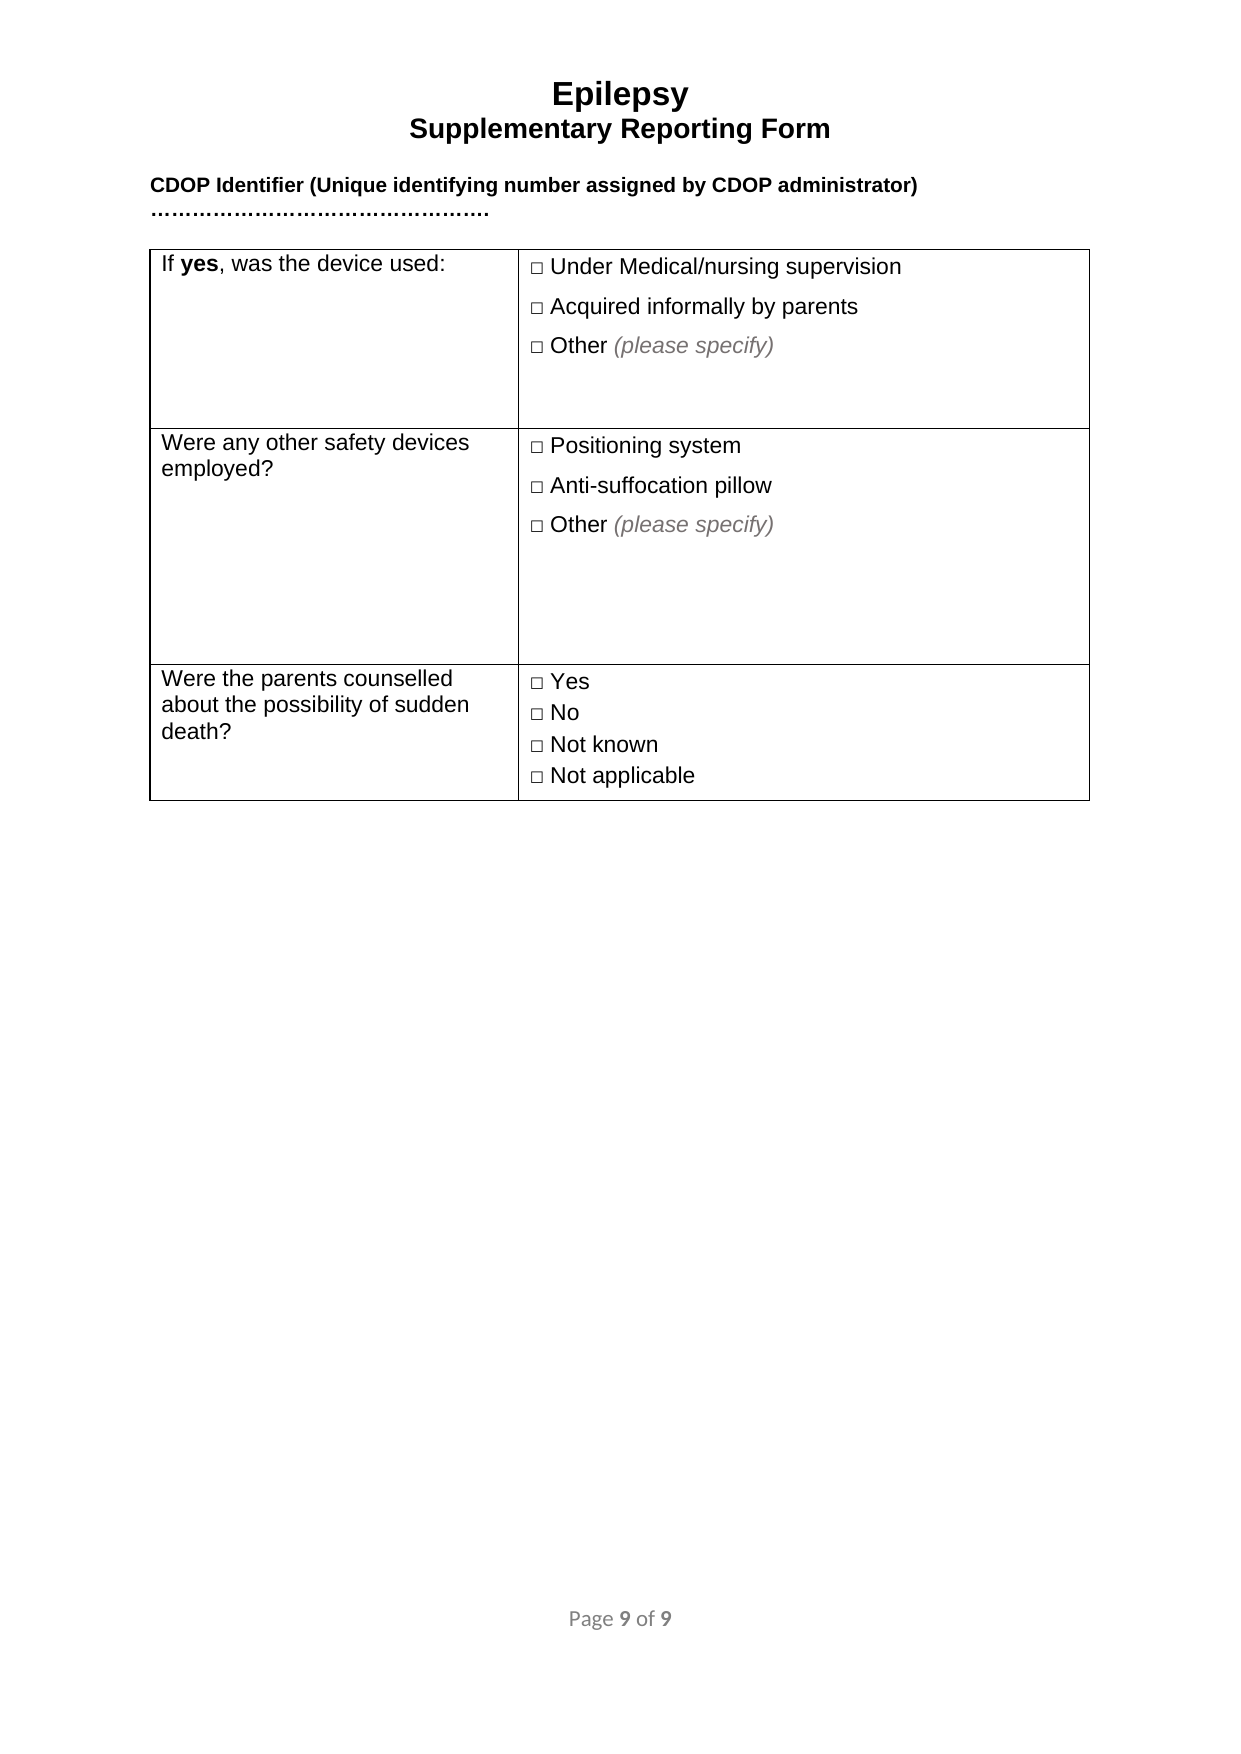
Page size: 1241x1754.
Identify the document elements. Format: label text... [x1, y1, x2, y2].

table_cell Were any other safety devices employed? [151, 429, 518, 664]
table_cell If yes, was the device used: [151, 250, 518, 428]
table_cell ☐ Yes ☐ No ☐ Not known ☐ Not applicable [519, 665, 1089, 800]
table_cell ☐ Under Medical/nursing supervision ☐ Acquired informally by parents ☐ Other (please specify) [519, 250, 1089, 428]
table_cell ☐ Positioning system ☐ Anti-suffocation pillow ☐ Other (please specify) [519, 429, 1089, 664]
table_cell Were the parents counselled about the possibility of sudden death? [151, 665, 518, 800]
